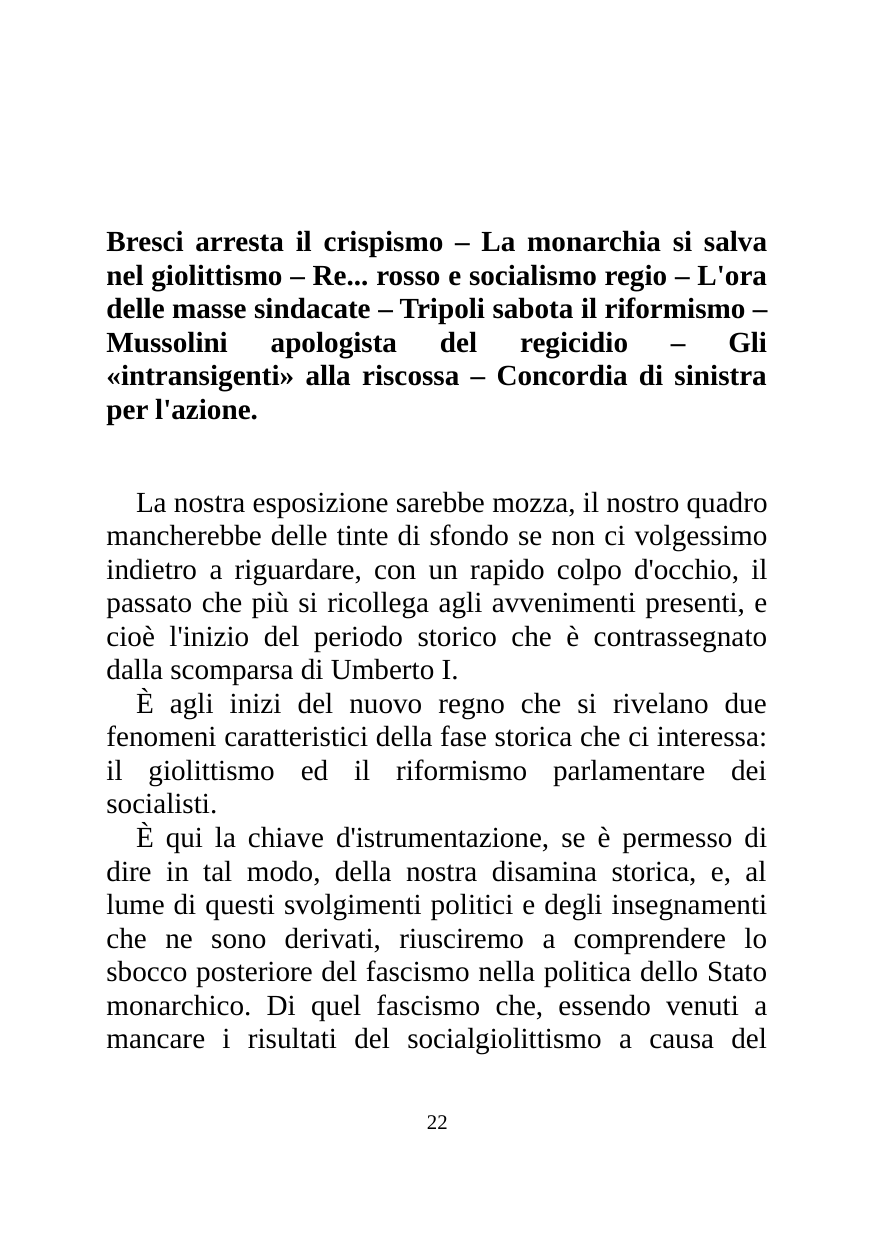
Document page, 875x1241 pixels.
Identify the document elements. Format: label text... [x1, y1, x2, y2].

text È agli inizi del nuovo regno che si rivelano due fenomeni caratteristici della fase storica che ci interessa: il giolittismo ed il riformismo parlamentare dei socialisti. [106, 686, 768, 820]
text È qui la chiave d'istrumentazione, se è permesso di dire in tal modo, della nostra disamina storica, e, al lume di questi svolgimenti politici e degli insegnamenti che ne sono derivati, riusciremo a comprendere lo sbocco posteriore del fascismo nella politica dello Stato monarchico. Di quel fascismo che, essendo venuti a mancare i risultati del socialgiolittismo a causa del [106, 820, 768, 1055]
text Bresci arresta il crispismo – La monarchia si salva nel giolittismo – Re... rosso e socialismo regio – L'ora delle masse sindacate – Tripoli sabota il riformismo – Mussolini apologista del regicidio – Gli «intransigenti» alla riscossa – Concordia di sinistra per l'azione. [106, 224, 768, 426]
text La nostra esposizione sarebbe mozza, il nostro quadro mancherebbe delle tinte di sfondo se non ci volgessimo indietro a riguardare, con un rapido colpo d'occhio, il passato che più si ricollega agli avvenimenti presenti, e cioè l'inizio del periodo storico che è contrassegnato dalla scomparsa di Umberto I. [106, 485, 768, 686]
